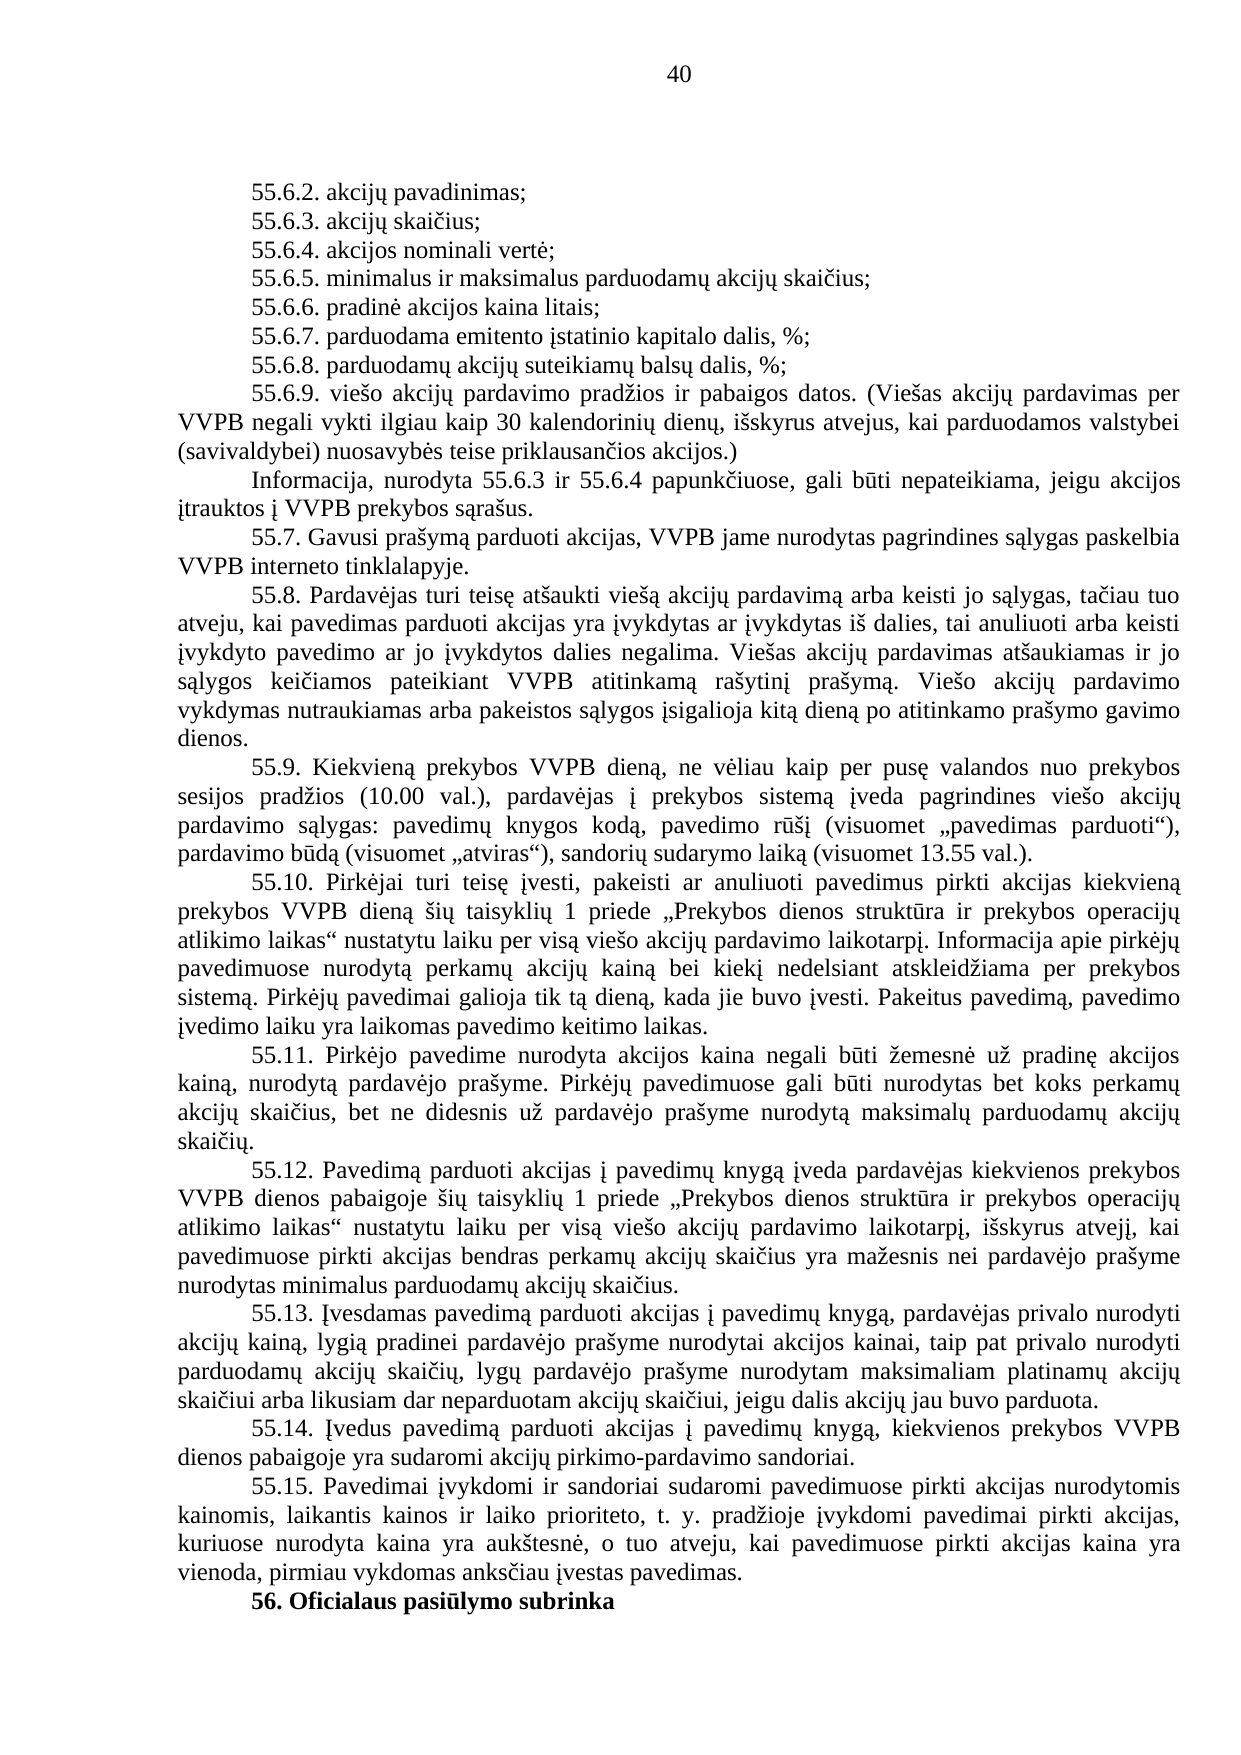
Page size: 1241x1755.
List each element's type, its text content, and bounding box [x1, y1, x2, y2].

text 55.11. Pirkėjo pavedime nurodyta akcijos kaina negali būti žemesnė už pradinę akcijos kainą, nurodytą pardavėjo prašyme. Pirkėjų pavedimuose gali būti nurodytas bet koks perkamų akcijų skaičius, bet ne didesnis už pardavėjo prašyme nurodytą maksimalų parduodamų akcijų skaičių. [177, 1040, 1181, 1155]
text 55.14. Įvedus pavedimą parduoti akcijas į pavedimų knygą, kiekvienos prekybos VVPB dienos pabaigoje yra sudaromi akcijų pirkimo-pardavimo sandoriai. [177, 1413, 1181, 1471]
text 56. Oficialaus pasiūlymo subrinka [177, 1586, 1181, 1615]
text 55.12. Pavedimą parduoti akcijas į pavedimų knygą įveda pardavėjas kiekvienos prekybos VVPB dienos pabaigoje šių taisyklių 1 priede „Prekybos dienos struktūra ir prekybos operacijų atlikimo laikas“ nustatytu laiku per visą viešo akcijų pardavimo laikotarpį, išskyrus atvejį, kai pavedimuose pirkti akcijas bendras perkamų akcijų skaičius yra mažesnis nei pardavėjo prašyme nurodytas minimalus parduodamų akcijų skaičius. [177, 1155, 1181, 1298]
text Informacija, nurodyta 55.6.3 ir 55.6.4 papunkčiuose, gali būti nepateikiama, jeigu akcijos įtrauktos į VVPB prekybos sąrašus. [177, 465, 1181, 522]
text 55.6.2. akcijų pavadinimas; [177, 177, 1181, 206]
text 55.6.9. viešo akcijų pardavimo pradžios ir pabaigos datos. (Viešas akcijų pardavimas per VVPB negali vykti ilgiau kaip 30 kalendorinių dienų, išskyrus atvejus, kai parduodamos valstybei (savivaldybei) nuosavybės teise priklausančios akcijos.) [177, 378, 1181, 465]
text 55.6.8. parduodamų akcijų suteikiamų balsų dalis, %; [177, 350, 1181, 378]
text 55.6.4. akcijos nominali vertė; [177, 235, 1181, 263]
text 55.15. Pavedimai įvykdomi ir sandoriai sudaromi pavedimuose pirkti akcijas nurodytomis kainomis, laikantis kainos ir laiko prioriteto, t. y. pradžioje įvykdomi pavedimai pirkti akcijas, kuriuose nurodyta kaina yra aukštesnė, o tuo atveju, kai pavedimuose pirkti akcijas kaina yra vienoda, pirmiau vykdomas anksčiau įvestas pavedimas. [177, 1471, 1181, 1586]
text 55.6.7. parduodama emitento įstatinio kapitalo dalis, %; [177, 321, 1181, 350]
text 55.13. Įvesdamas pavedimą parduoti akcijas į pavedimų knygą, pardavėjas privalo nurodyti akcijų kainą, lygią pradinei pardavėjo prašyme nurodytai akcijos kainai, taip pat privalo nurodyti parduodamų akcijų skaičių, lygų pardavėjo prašyme nurodytam maksimaliam platinamų akcijų skaičiui arba likusiam dar neparduotam akcijų skaičiui, jeigu dalis akcijų jau buvo parduota. [177, 1298, 1181, 1413]
text 55.6.5. minimalus ir maksimalus parduodamų akcijų skaičius; [177, 263, 1181, 292]
text 55.6.6. pradinė akcijos kaina litais; [177, 292, 1181, 321]
text 55.6.3. akcijų skaičius; [177, 206, 1181, 235]
text 55.10. Pirkėjai turi teisę įvesti, pakeisti ar anuliuoti pavedimus pirkti akcijas kiekvieną prekybos VVPB dieną šių taisyklių 1 priede „Prekybos dienos struktūra ir prekybos operacijų atlikimo laikas“ nustatytu laiku per visą viešo akcijų pardavimo laikotarpį. Informacija apie pirkėjų pavedimuose nurodytą perkamų akcijų kainą bei kiekį nedelsiant atskleidžiama per prekybos sistemą. Pirkėjų pavedimai galioja tik tą dieną, kada jie buvo įvesti. Pakeitus pavedimą, pavedimo įvedimo laiku yra laikomas pavedimo keitimo laikas. [177, 867, 1181, 1040]
text 55.8. Pardavėjas turi teisę atšaukti viešą akcijų pardavimą arba keisti jo sąlygas, tačiau tuo atveju, kai pavedimas parduoti akcijas yra įvykdytas ar įvykdytas iš dalies, tai anuliuoti arba keisti įvykdyto pavedimo ar jo įvykdytos dalies negalima. Viešas akcijų pardavimas atšaukiamas ir jo sąlygos keičiamos pateikiant VVPB atitinkamą rašytinį prašymą. Viešo akcijų pardavimo vykdymas nutraukiamas arba pakeistos sąlygos įsigalioja kitą dieną po atitinkamo prašymo gavimo dienos. [177, 580, 1181, 752]
text 55.7. Gavusi prašymą parduoti akcijas, VVPB jame nurodytas pagrindines sąlygas paskelbia VVPB interneto tinklalapyje. [177, 522, 1181, 580]
text 55.9. Kiekvieną prekybos VVPB dieną, ne vėliau kaip per pusę valandos nuo prekybos sesijos pradžios (10.00 val.), pardavėjas į prekybos sistemą įveda pagrindines viešo akcijų pardavimo sąlygas: pavedimų knygos kodą, pavedimo rūšį (visuomet „pavedimas parduoti“), pardavimo būdą (visuomet „atviras“), sandorių sudarymo laiką (visuomet 13.55 val.). [177, 752, 1181, 867]
